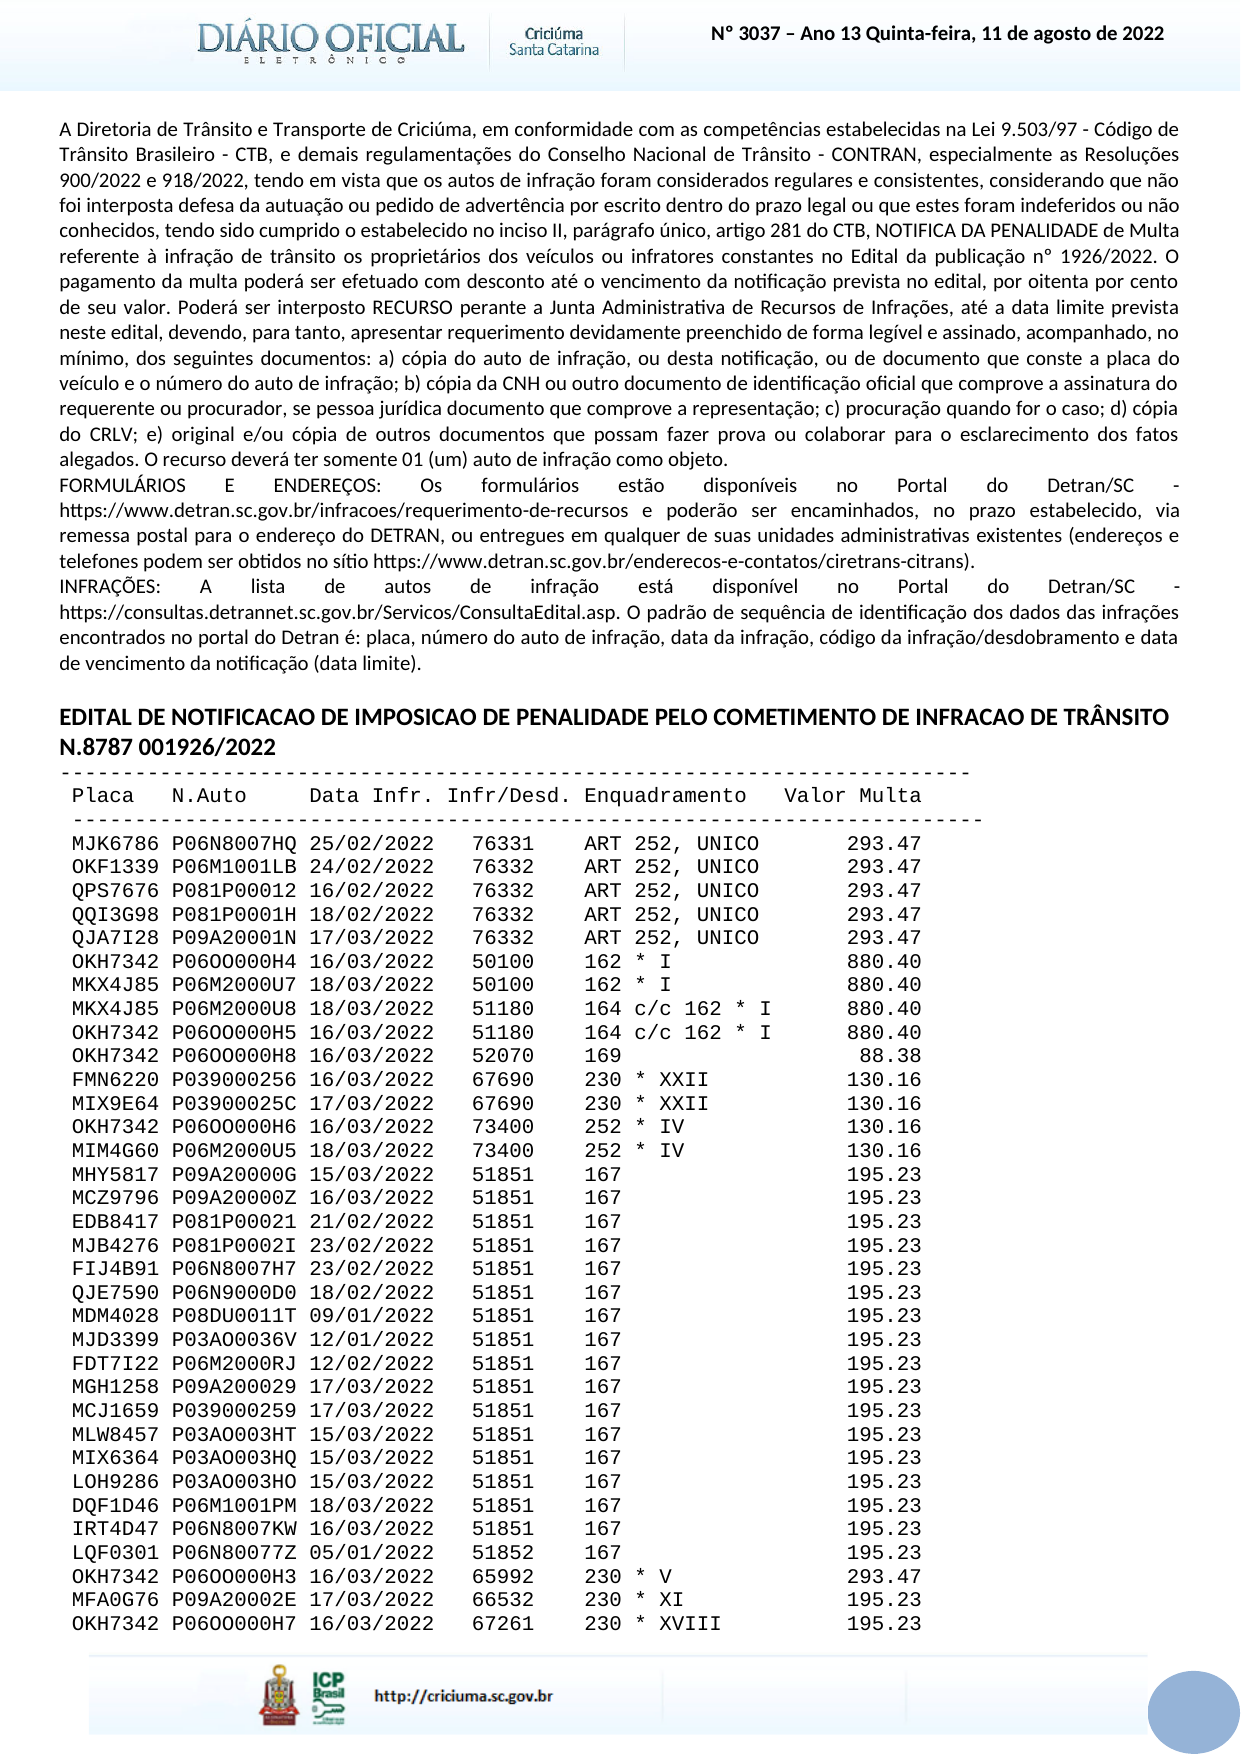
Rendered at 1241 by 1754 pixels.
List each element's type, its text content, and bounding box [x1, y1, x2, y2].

text FMN6220 P039000256 16/03/2022 67690 230 * XXII 130.16 [59, 1069, 1181, 1093]
text QJE7590 P06N9000D0 18/02/2022 51851 167 195.23 [59, 1282, 1181, 1306]
text MCJ1659 P039000259 17/03/2022 51851 167 195.23 [59, 1400, 1181, 1424]
text QPS7676 P081P00012 16/02/2022 76332 ART 252, UNICO 293.47 [59, 880, 1181, 903]
text MJB4276 P081P0002I 23/02/2022 51851 167 195.23 [59, 1234, 1181, 1258]
text FDT7I22 P06M2000RJ 12/02/2022 51851 167 195.23 [59, 1353, 1181, 1376]
text EDB8417 P081P00021 21/02/2022 51851 167 195.23 [59, 1211, 1181, 1234]
text MHY5817 P09A20000G 15/03/2022 51851 167 195.23 [59, 1164, 1181, 1187]
text OKH7342 P06OO000H4 16/03/2022 50100 162 * I 880.40 [59, 951, 1181, 974]
text EDITAL DE NOTIFICACAO DE IMPOSICAO DE PENALIDADE PELO COMETIMENTO DE INFRACAO DE TRÂNSITO N.8787 001926/2022 [59, 701, 1181, 762]
text FORMULÁRIOS E ENDEREÇOS: Os formulários estão disponíveis no Portal do Detran/SC - https://www.detran.sc.gov.br/infracoes/requerimento-de-recursos e poderão ser encaminhados, no prazo estabelecido, via remessa postal para o endereço do DETRAN, ou entregues em qualquer de suas unidades administrativas existentes (endereços e telefones podem ser obtidos no sítio https://www.detran.sc.gov.br/enderecos-e-contatos/ciretrans-citrans). [59, 472, 1181, 573]
text OKF1339 P06M1001LB 24/02/2022 76332 ART 252, UNICO 293.47 [59, 856, 1181, 880]
text OKH7342 P06OO000H5 16/03/2022 51180 164 c/c 162 * I 880.40 [59, 1022, 1181, 1045]
text ------------------------------------------------------------------------- [59, 762, 1181, 785]
text QQI3G98 P081P0001H 18/02/2022 76332 ART 252, UNICO 293.47 [59, 903, 1181, 927]
text MCZ9796 P09A20000Z 16/03/2022 51851 167 195.23 [59, 1187, 1181, 1211]
text INFRAÇÕES: A lista de autos de infração está disponível no Portal do Detran/SC - https://consultas.detrannet.sc.gov.br/Servicos/ConsultaEdital.asp. O padrão de sequência de identificação dos dados das infrações encontrados no portal do Detran é: placa, número do auto de infração, data da infração, código da infração/desdobramento e data de vencimento da notificação (data limite). [59, 573, 1181, 675]
text MJD3399 P03AO0036V 12/01/2022 51851 167 195.23 [59, 1329, 1181, 1353]
text MDM4028 P08DU0011T 09/01/2022 51851 167 195.23 [59, 1306, 1181, 1329]
text OKH7342 P06OO000H3 16/03/2022 65992 230 * V 293.47 [59, 1566, 1181, 1589]
text MIX9E64 P03900025C 17/03/2022 67690 230 * XXII 130.16 [59, 1093, 1181, 1116]
text QJA7I28 P09A20001N 17/03/2022 76332 ART 252, UNICO 293.47 [59, 927, 1181, 951]
text A Diretoria de Trânsito e Transporte de Criciúma, em conformidade com as competências estabelecidas na Lei 9.503/97 - Código de Trânsito Brasileiro - CTB, e demais regulamentações do Conselho Nacional de Trânsito - CONTRAN, especialmente as Resoluções 900/2022 e 918/2022, tendo em vista que os autos de infração foram considerados regulares e consistentes, considerando que não foi interposta defesa da autuação ou pedido de advertência por escrito dentro do prazo legal ou que estes foram indeferidos ou não conhecidos, tendo sido cumprido o estabelecido no inciso II, parágrafo único, artigo 281 do CTB, NOTIFICA DA PENALIDADE de Multa referente à infração de trânsito os proprietários dos veículos ou infratores constantes no Edital da publicação nº 1926/2022. O pagamento da multa poderá ser efetuado com desconto até o vencimento da notificação prevista no edital, por oitenta por cento de seu valor. Poderá ser interposto RECURSO perante a Junta Administrativa de Recursos de Infrações, até a data limite prevista neste edital, devendo, para tanto, apresentar requerimento devidamente preenchido de forma legível e assinado, acompanhado, no mínimo, dos seguintes documentos: a) cópia do auto de infração, ou desta notificação, ou de documento que conste a placa do veículo e o número do auto de infração; b) cópia da CNH ou outro documento de identificação oficial que comprove a assinatura do requerente ou procurador, se pessoa jurídica documento que comprove a representação; c) procuração quando for o caso; d) cópia do CRLV; e) original e/ou cópia de outros documentos que possam fazer prova ou colaborar para o esclarecimento dos fatos alegados. O recurso deverá ter somente 01 (um) auto de infração como objeto. [59, 116, 1181, 472]
text MFA0G76 P09A20002E 17/03/2022 66532 230 * XI 195.23 [59, 1589, 1181, 1613]
text OKH7342 P06OO000H8 16/03/2022 52070 169 88.38 [59, 1045, 1181, 1069]
text DQF1D46 P06M1001PM 18/03/2022 51851 167 195.23 [59, 1495, 1181, 1518]
text MKX4J85 P06M2000U8 18/03/2022 51180 164 c/c 162 * I 880.40 [59, 998, 1181, 1022]
text MKX4J85 P06M2000U7 18/03/2022 50100 162 * I 880.40 [59, 974, 1181, 998]
text OKH7342 P06OO000H6 16/03/2022 73400 252 * IV 130.16 [59, 1116, 1181, 1140]
text MIM4G60 P06M2000U5 18/03/2022 73400 252 * IV 130.16 [59, 1140, 1181, 1164]
text MIX6364 P03AO003HQ 15/03/2022 51851 167 195.23 [59, 1447, 1181, 1471]
text LQF0301 P06N80077Z 05/01/2022 51852 167 195.23 [59, 1542, 1181, 1566]
text MLW8457 P03AO003HT 15/03/2022 51851 167 195.23 [59, 1424, 1181, 1447]
text ------------------------------------------------------------------------- [59, 809, 1181, 833]
text Placa N.Auto Data Infr. Infr/Desd. Enquadramento Valor Multa [59, 785, 1181, 809]
text OKH7342 P06OO000H7 16/03/2022 67261 230 * XVIII 195.23 [59, 1613, 1181, 1637]
text LOH9286 P03AO003HO 15/03/2022 51851 167 195.23 [59, 1471, 1181, 1495]
text MJK6786 P06N8007HQ 25/02/2022 76331 ART 252, UNICO 293.47 [59, 833, 1181, 856]
text FIJ4B91 P06N8007H7 23/02/2022 51851 167 195.23 [59, 1258, 1181, 1282]
text IRT4D47 P06N8007KW 16/03/2022 51851 167 195.23 [59, 1518, 1181, 1542]
text MGH1258 P09A200029 17/03/2022 51851 167 195.23 [59, 1376, 1181, 1400]
